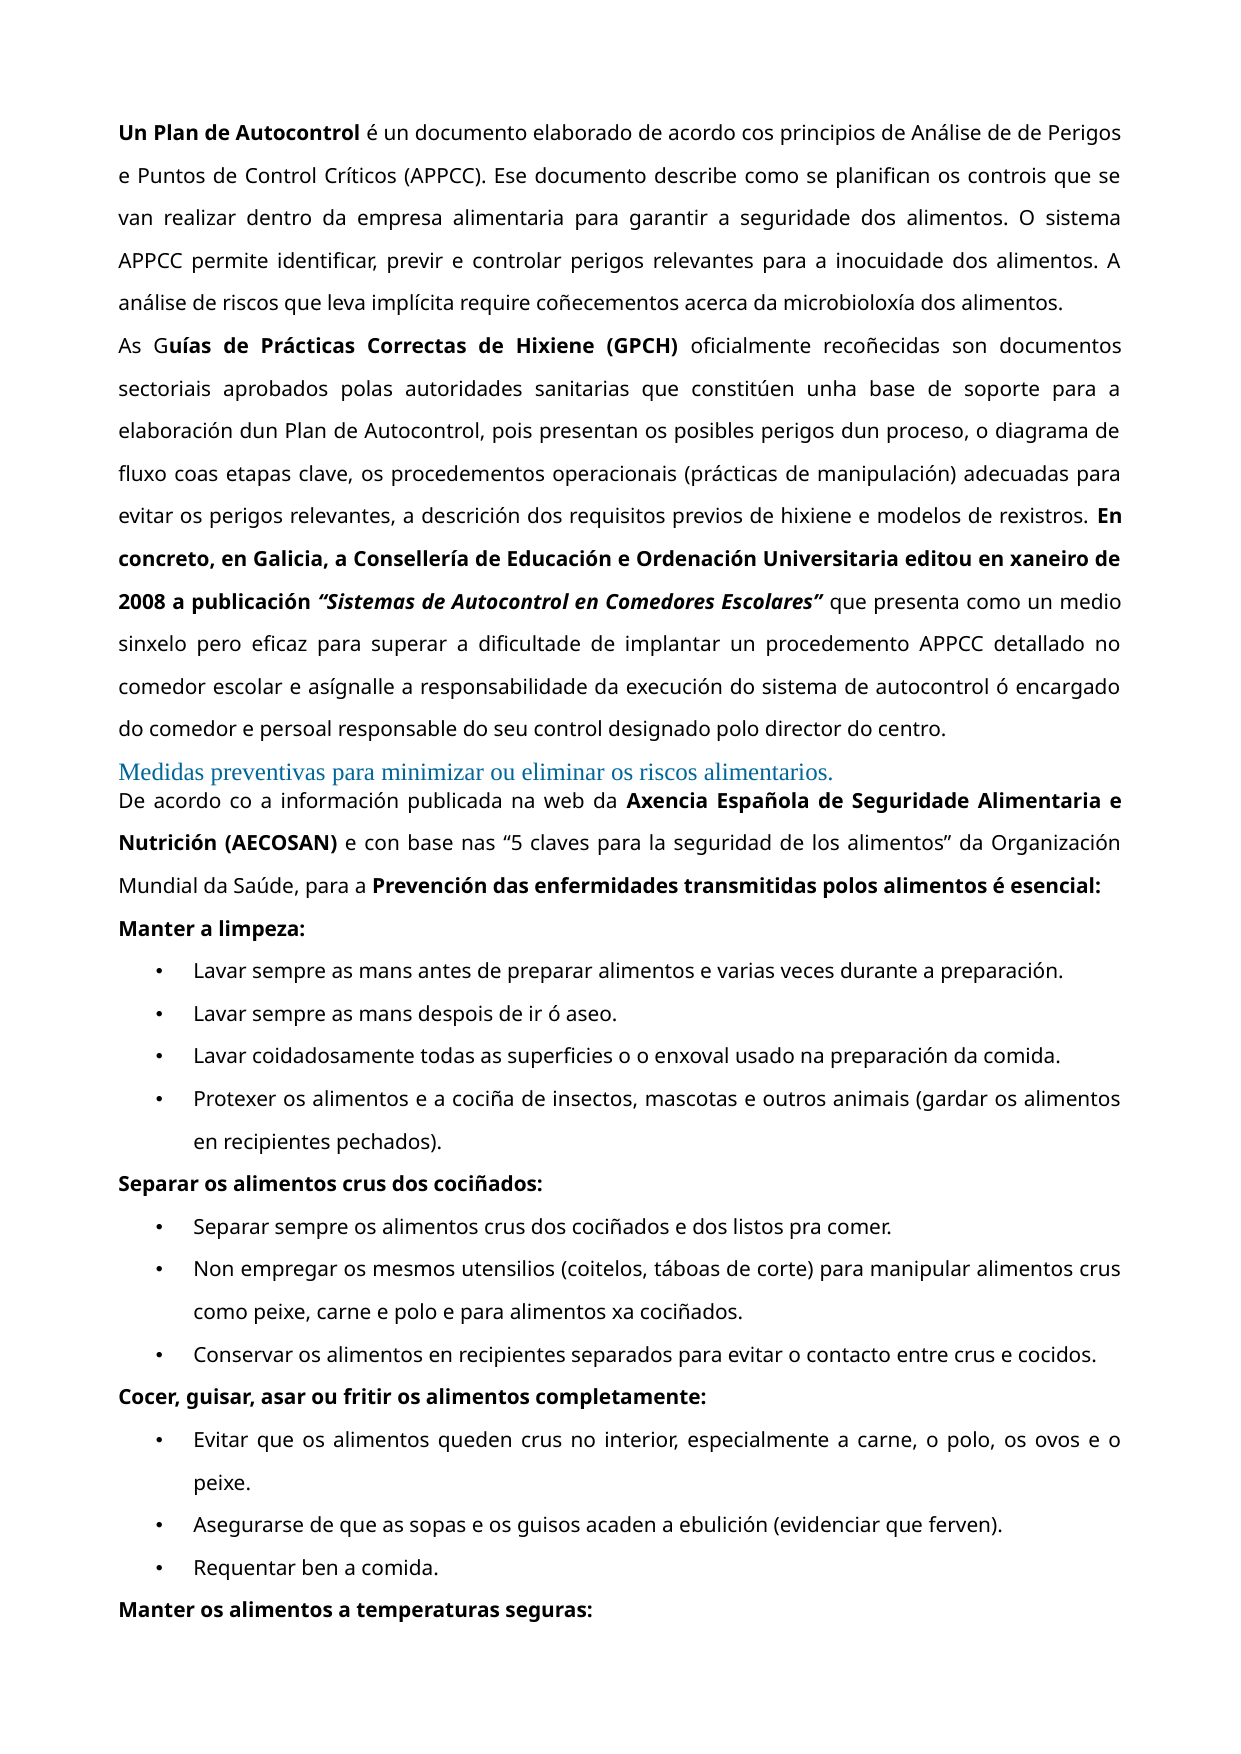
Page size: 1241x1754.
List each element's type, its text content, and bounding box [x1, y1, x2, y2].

subtitle De acordo co a información publicada na web da Axencia Española de Seguridade Alimentaria e Nutrición (AECOSAN) e con base nas “5 claves para la seguridad de los alimentos” da Organización Mundial da Saúde, para a Prevención das enfermidades transmitidas polos alimentos é esencial: [118, 786, 1122, 899]
subtitle Asegurarse de que as sopas e os guisos acaden a ebulición (evidenciar que ferven). [156, 1510, 1122, 1539]
subtitle Protexer os alimentos e a cociña de insectos, mascotas e outros animais (gardar os alimentos en recipientes pechados). [156, 1084, 1122, 1155]
subtitle Lavar coidadosamente todas as superficies o o enxoval usado na preparación da comida. [156, 1042, 1122, 1070]
subtitle Lavar sempre as mans antes de preparar alimentos e varias veces durante a preparación. [156, 956, 1122, 985]
subtitle Manter os alimentos a temperaturas seguras: [118, 1595, 1122, 1624]
subtitle Manter a limpeza: [118, 914, 1122, 942]
subtitle Lavar sempre as mans despois de ir ó aseo. [156, 999, 1122, 1027]
subtitle Separar os alimentos crus dos cociñados: [118, 1169, 1122, 1198]
subtitle Medidas preventivas para minimizar ou eliminar os riscos alimentarios. [118, 757, 1122, 786]
subtitle Separar sempre os alimentos crus dos cociñados e dos listos pra comer. [156, 1212, 1122, 1240]
subtitle Requentar ben a comida. [156, 1553, 1122, 1581]
subtitle Un Plan de Autocontrol é un documento elaborado de acordo cos principios de Análise de de Perigos e Puntos de Control Críticos (APPCC). Ese documento describe como se planifican os controis que se van realizar dentro da empresa alimentaria para garantir a seguridade dos alimentos. O sistema APPCC permite identificar, previr e controlar perigos relevantes para a inocuidade dos alimentos. A análise de riscos que leva implícita require coñecementos acerca da microbioloxía dos alimentos. [118, 118, 1122, 317]
subtitle Conservar os alimentos en recipientes separados para evitar o contacto entre crus e cocidos. [156, 1340, 1122, 1368]
subtitle As Guías de Prácticas Correctas de Hixiene (GPCH) oficialmente recoñecidas son documentos sectoriais aprobados polas autoridades sanitarias que constitúen unha base de soporte para a elaboración dun Plan de Autocontrol, pois presentan os posibles perigos dun proceso, o diagrama de fluxo coas etapas clave, os procedementos operacionais (prácticas de manipulación) adecuadas para evitar os perigos relevantes, a descrición dos requisitos previos de hixiene e modelos de rexistros. En concreto, en Galicia, a Consellería de Educación e Ordenación Universitaria editou en xaneiro de 2008 a publicación “Sistemas de Autocontrol en Comedores Escolares” que presenta como un medio sinxelo pero eficaz para superar a dificultade de implantar un procedemento APPCC detallado no comedor escolar e asígnalle a responsabilidade da execución do sistema de autocontrol ó encargado do comedor e persoal responsable do seu control designado polo director do centro. [118, 331, 1122, 743]
subtitle Cocer, guisar, asar ou fritir os alimentos completamente: [118, 1382, 1122, 1411]
subtitle Evitar que os alimentos queden crus no interior, especialmente a carne, o polo, os ovos e o peixe. [156, 1425, 1122, 1496]
subtitle Non empregar os mesmos utensilios (coitelos, táboas de corte) para manipular alimentos crus como peixe, carne e polo e para alimentos xa cociñados. [156, 1254, 1122, 1326]
